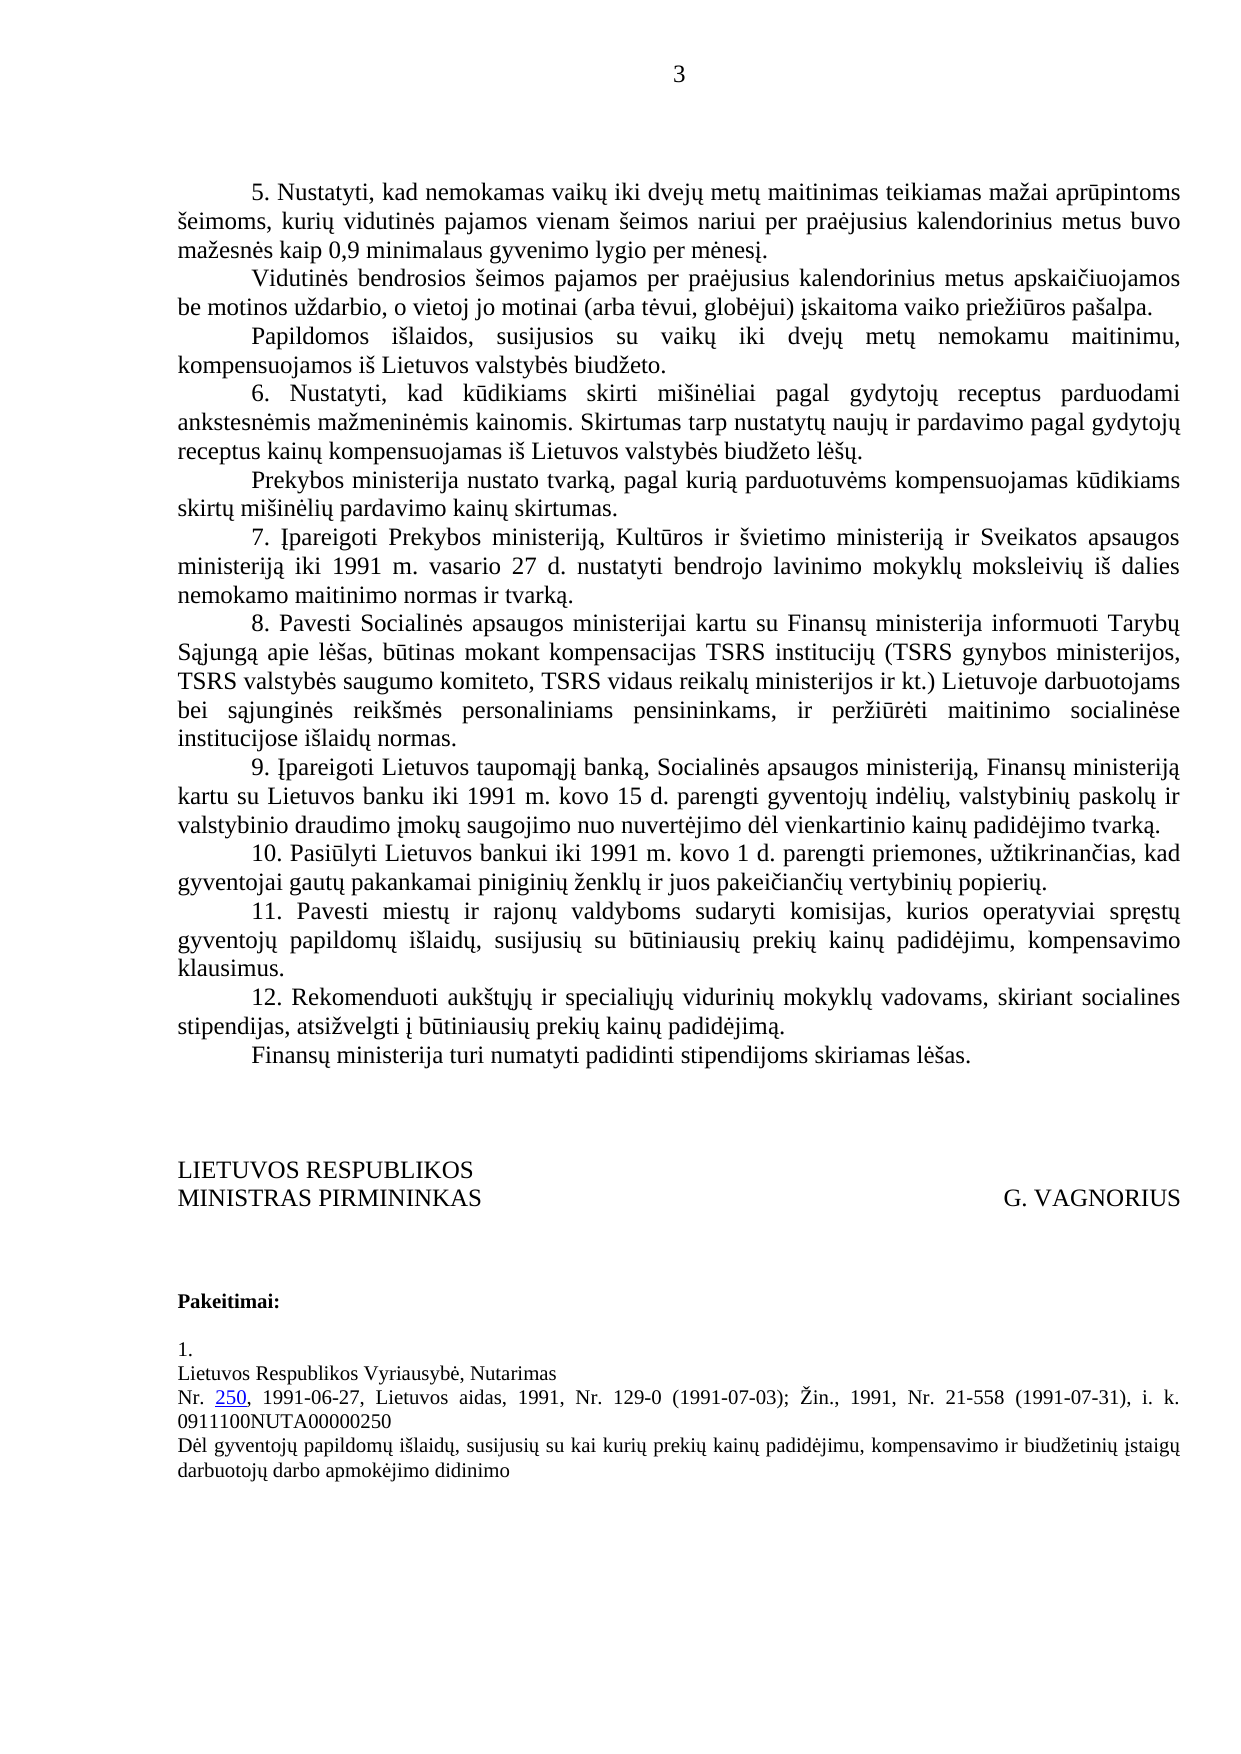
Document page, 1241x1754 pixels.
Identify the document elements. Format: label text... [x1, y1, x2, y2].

text Vidutinės bendrosios šeimos pajamos per praėjusius kalendorinius metus apskaičiuojamos be motinos uždarbio, o vietoj jo motinai (arba tėvui, globėjui) įskaitoma vaiko priežiūros pašalpa. [177, 263, 1181, 321]
text 12. Rekomenduoti aukštųjų ir specialiųjų vidurinių mokyklų vadovams, skiriant socialines stipendijas, atsižvelgti į būtiniausių prekių kainų padidėjimą. [177, 982, 1181, 1040]
text 11. Pavesti miestų ir rajonų valdyboms sudaryti komisijas, kurios operatyviai spręstų gyventojų papildomų išlaidų, susijusių su būtiniausių prekių kainų padidėjimu, kompensavimo klausimus. [177, 896, 1181, 982]
text Prekybos ministerija nustato tvarką, pagal kurią parduotuvėms kompensuojamas kūdikiams skirtų mišinėlių pardavimo kainų skirtumas. [177, 465, 1181, 522]
text 10. Pasiūlyti Lietuvos bankui iki 1991 m. kovo 1 d. parengti priemones, užtikrinančias, kad gyventojai gautų pakankamai piniginių ženklų ir juos pakeičiančių vertybinių popierių. [177, 838, 1181, 896]
text Finansų ministerija turi numatyti padidinti stipendijoms skiriamas lėšas. [177, 1040, 1181, 1068]
text MINISTRAS PIRMININKAS G. VAGNORIUS [177, 1183, 1181, 1212]
text 9. Įpareigoti Lietuvos taupomąjį banką, Socialinės apsaugos ministeriją, Finansų ministeriją kartu su Lietuvos banku iki 1991 m. kovo 15 d. parengti gyventojų indėlių, valstybinių paskolų ir valstybinio draudimo įmokų saugojimo nuo nuvertėjimo dėl vienkartinio kainų padidėjimo tvarką. [177, 752, 1181, 838]
text 7. Įpareigoti Prekybos ministeriją, Kultūros ir švietimo ministeriją ir Sveikatos apsaugos ministeriją iki 1991 m. vasario 27 d. nustatyti bendrojo lavinimo mokyklų moksleivių iš dalies nemokamo maitinimo normas ir tvarką. [177, 522, 1181, 608]
text 5. Nustatyti, kad nemokamas vaikų iki dvejų metų maitinimas teikiamas mažai aprūpintoms šeimoms, kurių vidutinės pajamos vienam šeimos nariui per praėjusius kalendorinius metus buvo mažesnės kaip 0,9 minimalaus gyvenimo lygio per mėnesį. [177, 177, 1181, 263]
text Pakeitimai: [177, 1289, 1181, 1313]
text Lietuvos Respublikos Vyriausybė, Nutarimas [177, 1361, 1181, 1385]
text LIETUVOS RESPUBLIKOS [177, 1155, 1181, 1183]
text Dėl gyventojų papildomų išlaidų, susijusių su kai kurių prekių kainų padidėjimu, kompensavimo ir biudžetinių įstaigų darbuotojų darbo apmokėjimo didinimo [177, 1433, 1181, 1482]
text Papildomos išlaidos, susijusios su vaikų iki dvejų metų nemokamu maitinimu, kompensuojamos iš Lietuvos valstybės biudžeto. [177, 321, 1181, 378]
text Nr. 250, 1991-06-27, Lietuvos aidas, 1991, Nr. 129-0 (1991-07-03); Žin., 1991, Nr. 21-558 (1991-07-31), i. k. 0911100NUTA00000250 [177, 1385, 1181, 1433]
text 6. Nustatyti, kad kūdikiams skirti mišinėliai pagal gydytojų receptus parduodami ankstesnėmis mažmeninėmis kainomis. Skirtumas tarp nustatytų naujų ir pardavimo pagal gydytojų receptus kainų kompensuojamas iš Lietuvos valstybės biudžeto lėšų. [177, 378, 1181, 465]
text 8. Pavesti Socialinės apsaugos ministerijai kartu su Finansų ministerija informuoti Tarybų Sąjungą apie lėšas, būtinas mokant kompensacijas TSRS institucijų (TSRS gynybos ministerijos, TSRS valstybės saugumo komiteto, TSRS vidaus reikalų ministerijos ir kt.) Lietuvoje darbuotojams bei sąjunginės reikšmės personaliniams pensininkams, ir peržiūrėti maitinimo socialinėse institucijose išlaidų normas. [177, 608, 1181, 752]
text 1. [177, 1337, 1181, 1361]
